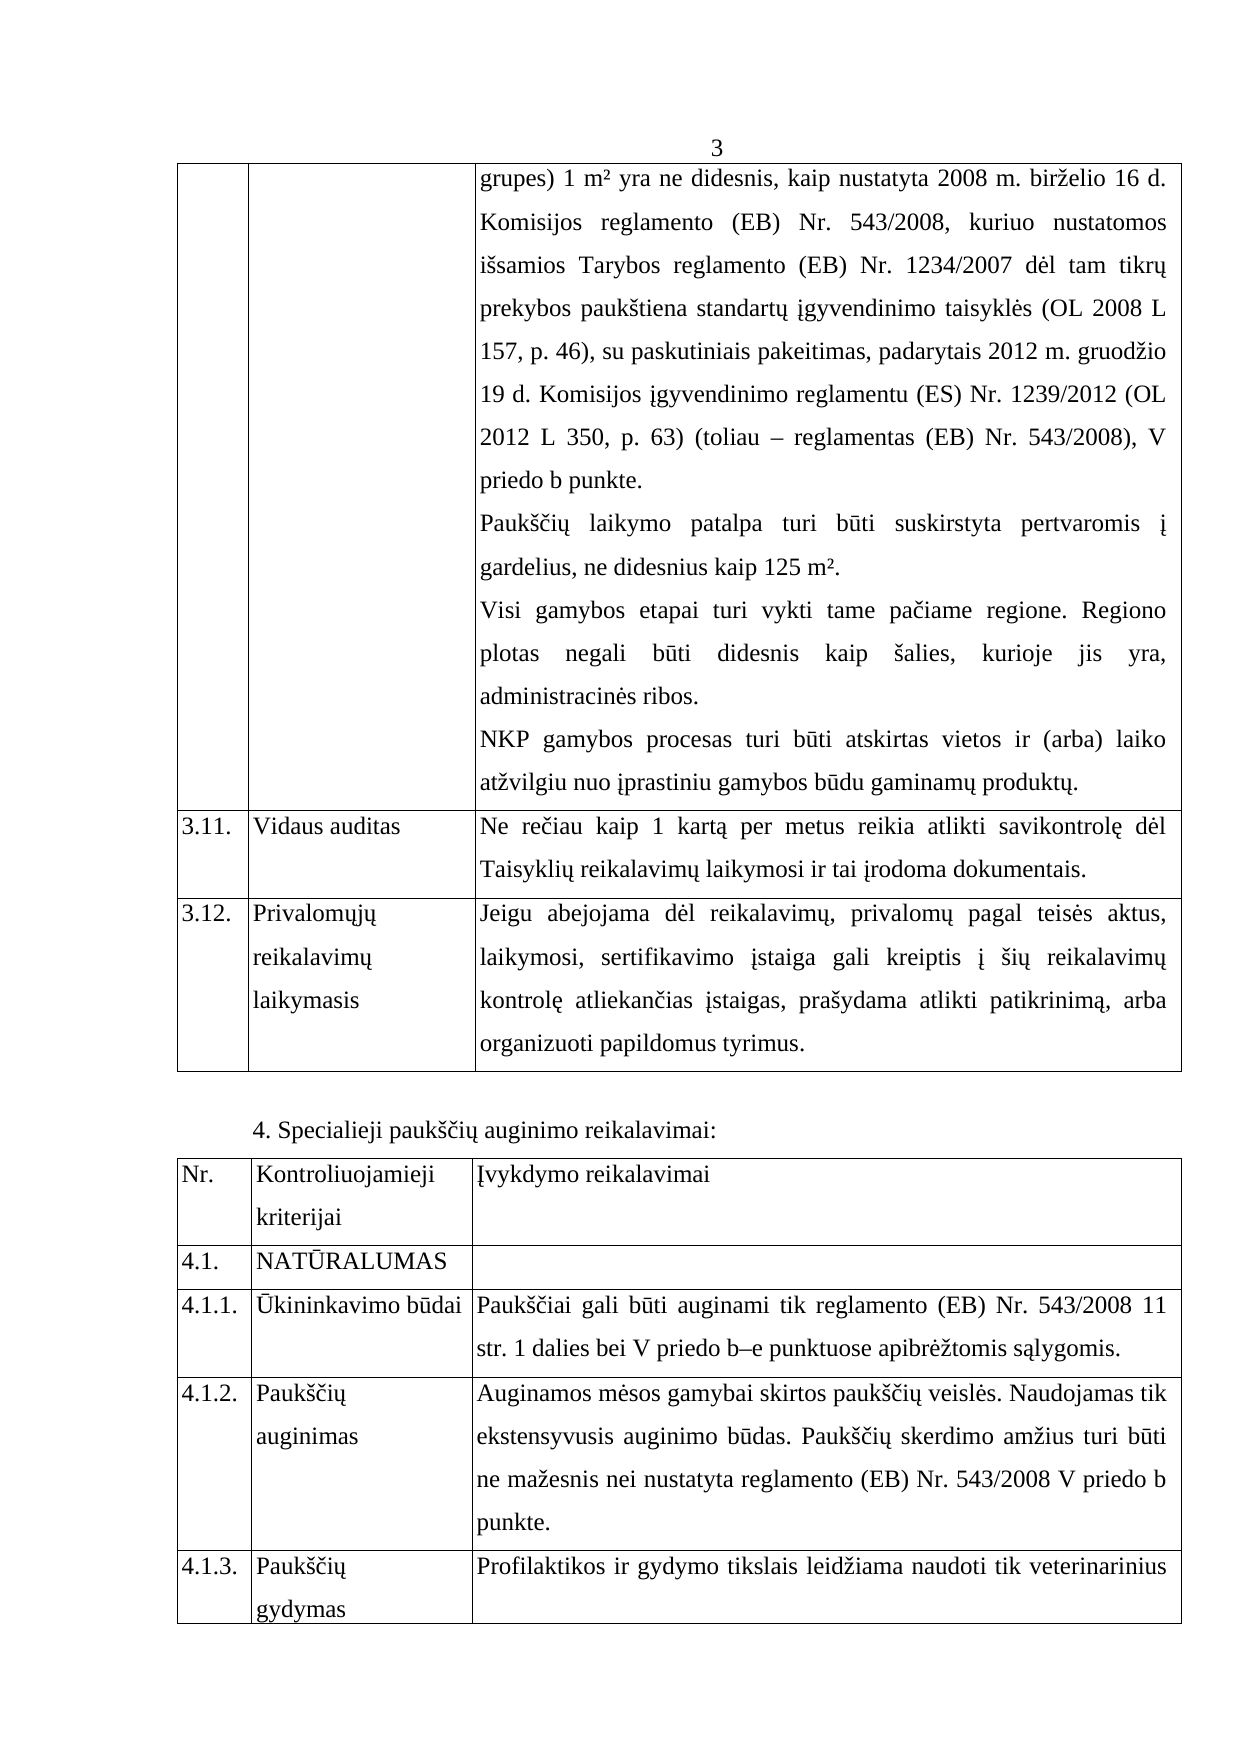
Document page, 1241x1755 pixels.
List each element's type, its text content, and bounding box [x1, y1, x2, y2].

table_cell 4.1.1. [178, 1290, 251, 1377]
table_header Įvykdymo reikalavimai [473, 1159, 1181, 1245]
table_cell 4.1.3. [178, 1551, 251, 1623]
table_cell Paukščiai gali būti auginami tik reglamento (EB) Nr. 543/2008 11 str. 1 dalies bei V priedo b–e punktuose apibrėžtomis sąlygomis. [473, 1290, 1181, 1377]
table_cell Profilaktikos ir gydymo tikslais leidžiama naudoti tik veterinarinius [473, 1551, 1181, 1623]
table_cell Paukščių gydymas [252, 1551, 472, 1623]
table_cell Ne rečiau kaip 1 kartą per metus reikia atlikti savikontrolę dėl Taisyklių reikalavimų laikymosi ir tai įrodoma dokumentais. [476, 811, 1181, 897]
table_cell [473, 1246, 1181, 1289]
table_cell Jeigu abejojama dėl reikalavimų, privalomų pagal teisės aktus, laikymosi, sertifikavimo įstaiga gali kreiptis į šių reikalavimų kontrolę atliekančias įstaigas, prašydama atlikti patikrinimą, arba organizuoti papildomus tyrimus. [476, 899, 1181, 1071]
table_cell grupes) 1 m² yra ne didesnis, kaip nustatyta 2008 m. birželio 16 d. Komisijos reglamento (EB) Nr. 543/2008, kuriuo nustatomos išsamios Tarybos reglamento (EB) Nr. 1234/2007 dėl tam tikrų prekybos paukštiena standartų įgyvendinimo taisyklės (OL 2008 L 157, p. 46), su paskutiniais pakeitimas, padarytais 2012 m. gruodžio 19 d. Komisijos įgyvendinimo reglamentu (ES) Nr. 1239/2012 (OL 2012 L 350, p. 63) (toliau – reglamentas (EB) Nr. 543/2008), V priedo b punkte. Paukščių laikymo patalpa turi būti suskirstyta pertvaromis į gardelius, ne didesnius kaip 125 m². Visi gamybos etapai turi vykti tame pačiame regione. Regiono plotas negali būti didesnis kaip šalies, kurioje jis yra, administracinės ribos. NKP gamybos procesas turi būti atskirtas vietos ir (arba) laiko atžvilgiu nuo įprastiniu gamybos būdu gaminamų produktų. [476, 164, 1181, 810]
table_cell 4.1.2. [178, 1378, 251, 1550]
table_cell 3.11. [178, 811, 248, 897]
text 4. Specialieji paukščių auginimo reikalavimai: [177, 1115, 1181, 1144]
table_cell [178, 164, 248, 810]
table_header Kontroliuojamieji kriterijai [252, 1159, 472, 1245]
table_header Nr. [178, 1159, 251, 1245]
table_cell Vidaus auditas [249, 811, 475, 897]
table_cell Privalomųjų reikalavimų laikymasis [249, 899, 475, 1071]
table_cell 4.1. [178, 1246, 251, 1289]
table_cell NATŪRALUMAS [252, 1246, 472, 1289]
table_cell 3.12. [178, 899, 248, 1071]
table_cell Paukščių auginimas [252, 1378, 472, 1550]
table_cell [249, 164, 475, 810]
table_cell Ūkininkavimo būdai [252, 1290, 472, 1377]
table_cell Auginamos mėsos gamybai skirtos paukščių veislės. Naudojamas tik ekstensyvusis auginimo būdas. Paukščių skerdimo amžius turi būti ne mažesnis nei nustatyta reglamento (EB) Nr. 543/2008 V priedo b punkte. [473, 1378, 1181, 1550]
